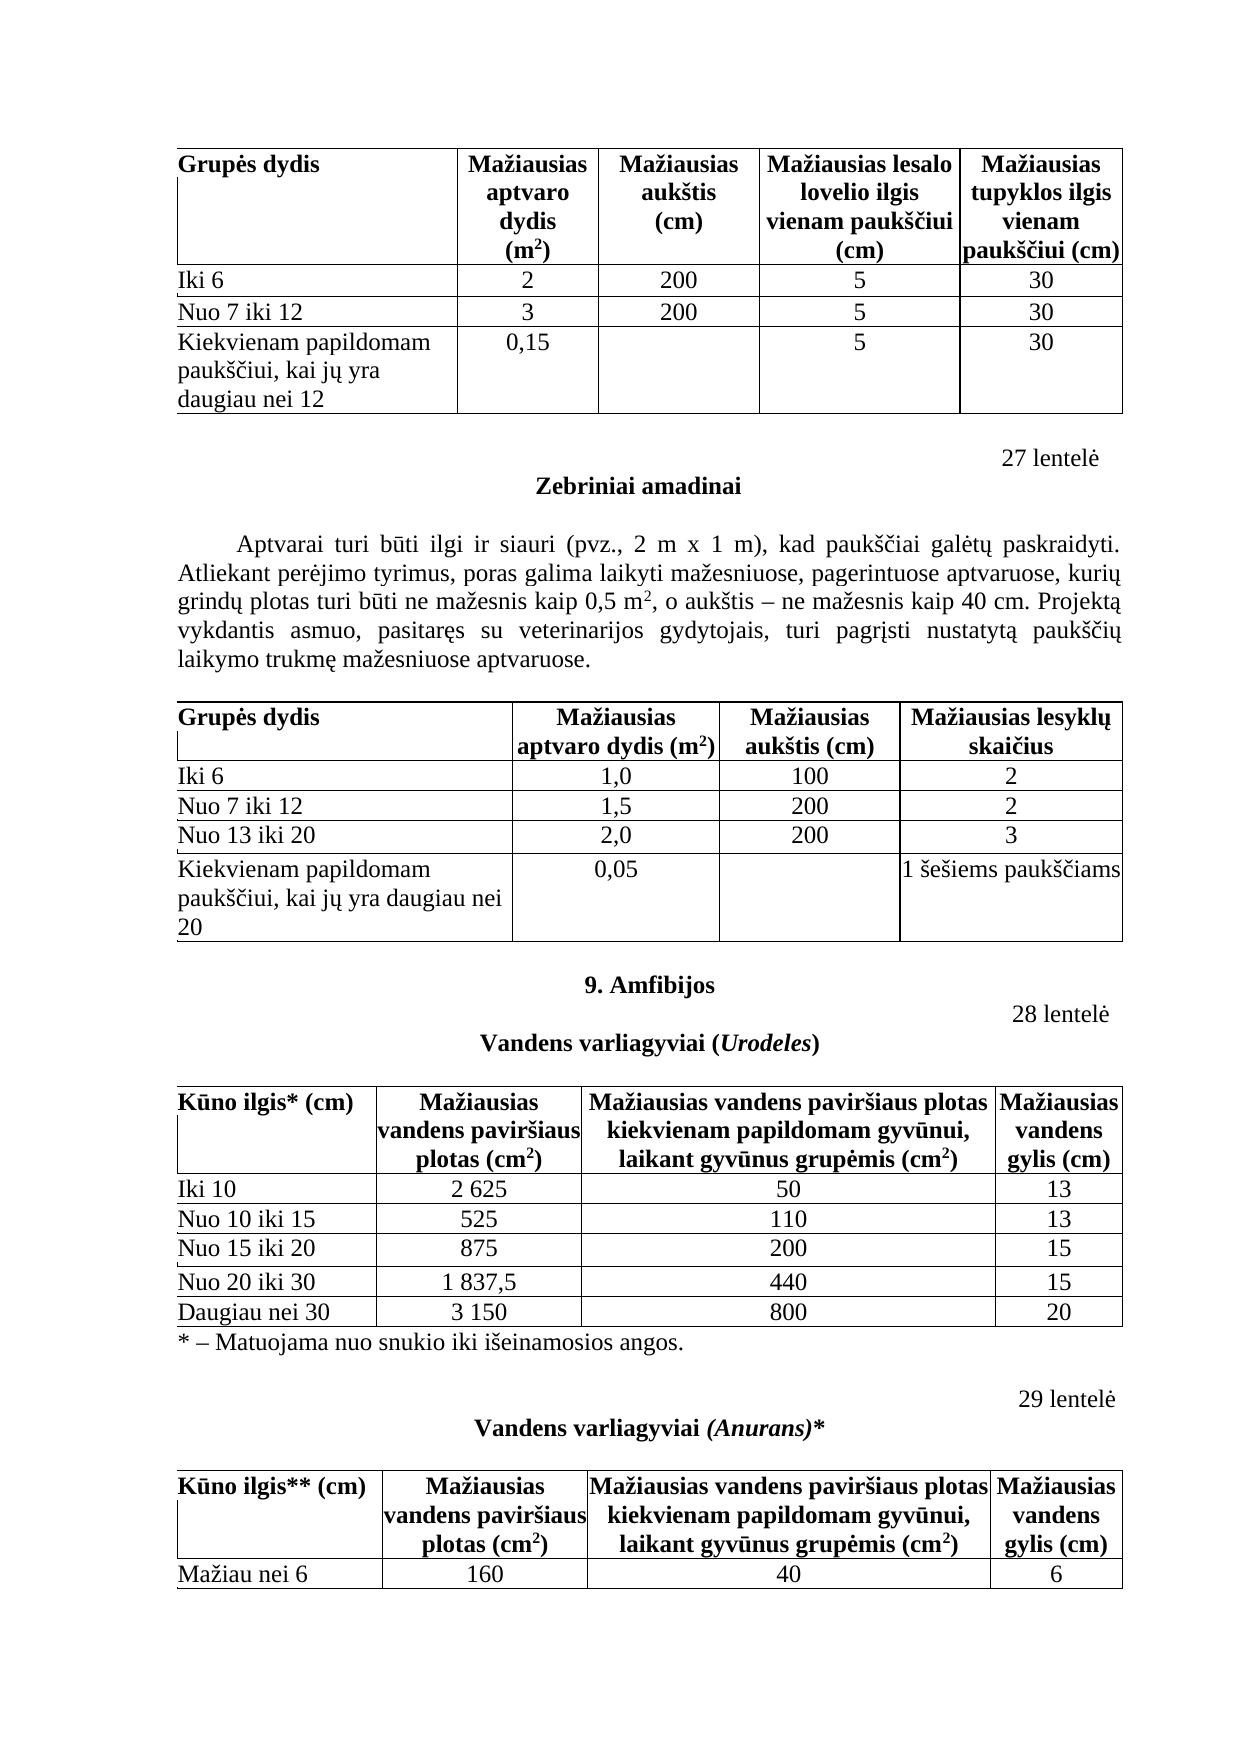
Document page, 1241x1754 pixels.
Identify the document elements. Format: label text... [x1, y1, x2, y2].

table_header Mažiausias lesalo lovelio ilgis vienam paukščiui (cm) [760, 149, 959, 264]
table_header Grupės dydis [178, 149, 457, 264]
text 28 lentelė [177, 999, 1122, 1028]
table_header Mažiausias vandens paviršiaus plotas (cm2) [377, 1087, 581, 1173]
table_cell 200 [720, 821, 899, 853]
table_cell 3 [458, 297, 598, 326]
table_cell 440 [582, 1267, 995, 1296]
table_cell 1,0 [513, 761, 719, 790]
text 9. Amfibijos [177, 971, 1122, 999]
table_cell 875 [377, 1234, 581, 1266]
table_cell 2 625 [377, 1174, 581, 1203]
text Vandens varliagyviai (Urodeles) [177, 1028, 1122, 1057]
table_cell 2 [901, 761, 1122, 790]
table_cell Nuo 7 iki 12 [178, 791, 512, 819]
table_header Kūno ilgis* (cm) [178, 1087, 376, 1173]
text 29 lentelė [177, 1384, 1122, 1413]
table_header Mažiausias vandens gylis (cm) [996, 1087, 1122, 1173]
table_cell 200 [599, 265, 759, 296]
table_cell [720, 854, 899, 941]
table_cell Daugiau nei 30 [178, 1297, 376, 1326]
table_cell 15 [996, 1267, 1122, 1296]
table_cell 50 [582, 1174, 995, 1203]
text Zebriniai amadinai [177, 471, 1099, 500]
table_cell 1 šešiems paukščiams [901, 854, 1122, 941]
table_header Mažiausias lesyklų skaičius [901, 703, 1122, 760]
table_cell 0,15 [458, 327, 598, 413]
table_cell Mažiau nei 6 [178, 1559, 382, 1587]
table_header Mažiausias tupyklos ilgis vienam paukščiui (cm) [961, 149, 1122, 264]
table_header Mažiausias vandens paviršiaus plotas kiekvienam papildomam gyvūnui, laikant gyvūnus grupėmis (cm2) [588, 1471, 990, 1558]
text Aptvarai turi būti ilgi ir siauri (pvz., 2 m x 1 m), kad paukščiai galėtų paskraidyti. Atliekant perėjimo tyrimus, poras galima laikyti mažesniuose, pagerintuose aptvaruose, kurių grindų plotas turi būti ne mažesnis kaip 0,5 m2, o aukštis – ne mažesnis kaip 40 cm. Projektą vykdantis asmuo, pasitaręs su veterinarijos gydytojais, turi pagrįsti nustatytą paukščių laikymo trukmę mažesniuose aptvaruose. [177, 529, 1122, 673]
table_cell 40 [588, 1559, 990, 1587]
table_cell 200 [720, 791, 899, 819]
table_cell [599, 327, 759, 413]
table_cell Nuo 7 iki 12 [178, 297, 457, 326]
table_cell 13 [996, 1174, 1122, 1203]
table_header Mažiausias aukštis (cm) [599, 149, 759, 264]
table_header Mažiausias aukštis (cm) [720, 703, 899, 760]
table_header Mažiausias vandens paviršiaus plotas kiekvienam papildomam gyvūnui, laikant gyvūnus grupėmis (cm2) [582, 1087, 995, 1173]
table_cell 525 [377, 1204, 581, 1232]
table_cell 5 [760, 297, 959, 326]
table_header Mažiausias vandens gylis (cm) [991, 1471, 1122, 1558]
table_cell Nuo 13 iki 20 [178, 821, 512, 853]
table_cell Iki 10 [178, 1174, 376, 1203]
table_cell Nuo 15 iki 20 [178, 1234, 376, 1266]
table_cell Kiekvienam papildomam paukščiui, kai jų yra daugiau nei 20 [178, 854, 512, 941]
table_cell 160 [383, 1559, 587, 1587]
table_cell 20 [996, 1297, 1122, 1326]
table_cell 5 [760, 327, 959, 413]
table_cell 0,05 [513, 854, 719, 941]
table_cell 200 [599, 297, 759, 326]
table_cell 110 [582, 1204, 995, 1232]
table_header Kūno ilgis** (cm) [178, 1471, 382, 1558]
table_cell 30 [961, 297, 1122, 326]
table_cell 800 [582, 1297, 995, 1326]
table_cell Kiekvienam papildomam paukščiui, kai jų yra daugiau nei 12 [178, 327, 457, 413]
table_cell 1 837,5 [377, 1267, 581, 1296]
table_cell 15 [996, 1234, 1122, 1266]
text Vandens varliagyviai (Anurans)* [177, 1413, 1122, 1442]
table_cell 2 [901, 791, 1122, 819]
table_cell 5 [760, 265, 959, 296]
text 27 lentelė [177, 443, 1099, 471]
table_header Mažiausias aptvaro dydis (m2) [458, 149, 598, 264]
table_cell 30 [961, 265, 1122, 296]
table_cell 2 [458, 265, 598, 296]
table_cell 13 [996, 1204, 1122, 1232]
table_header Mažiausias aptvaro dydis (m2) [513, 703, 719, 760]
table_cell Nuo 10 iki 15 [178, 1204, 376, 1232]
table_cell Iki 6 [178, 761, 512, 790]
table_cell 3 [901, 821, 1122, 853]
table_cell 6 [991, 1559, 1122, 1587]
table_cell 2,0 [513, 821, 719, 853]
text * – Matuojama nuo snukio iki išeinamosios angos. [177, 1327, 1122, 1355]
table_cell 3 150 [377, 1297, 581, 1326]
table_cell Iki 6 [178, 265, 457, 296]
table_cell 200 [582, 1234, 995, 1266]
table_cell 30 [961, 327, 1122, 413]
table_cell 100 [720, 761, 899, 790]
table_cell 1,5 [513, 791, 719, 819]
table_header Mažiausias vandens paviršiaus plotas (cm2) [383, 1471, 587, 1558]
table_cell Nuo 20 iki 30 [178, 1267, 376, 1296]
table_header Grupės dydis [178, 703, 512, 760]
